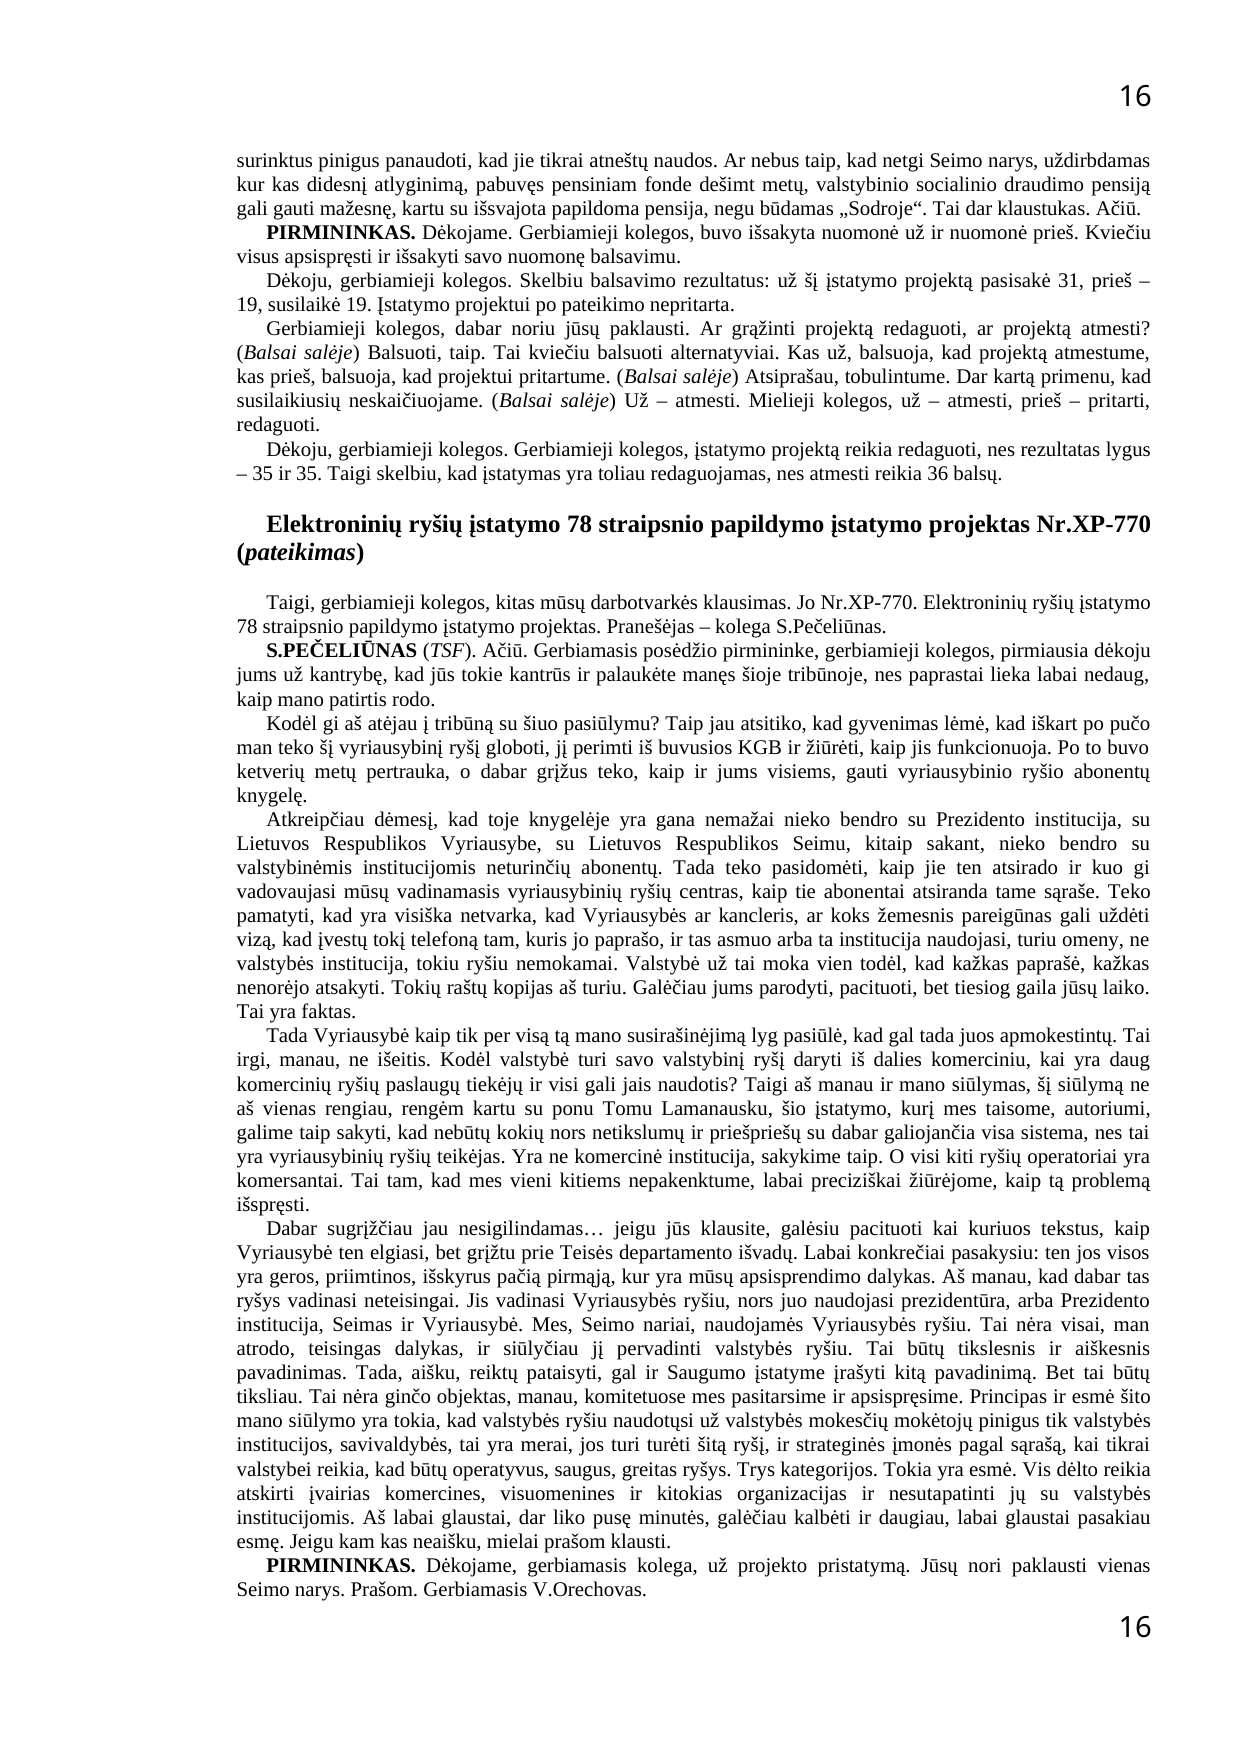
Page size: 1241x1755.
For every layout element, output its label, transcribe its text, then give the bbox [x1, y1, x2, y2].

text Dėkoju, gerbiamieji kolegos. Gerbiamieji kolegos, įstatymo projektą reikia redaguoti, nes rezultatas lygus – 35 ir 35. Taigi skelbiu, kad įstatymas yra toliau redaguojamas, nes atmesti reikia 36 balsų. [236, 436, 1152, 484]
text Atkreipčiau dėmesį, kad toje knygelėje yra gana nemažai nieko bendro su Prezidento institucija, su Lietuvos Respublikos Vyriausybe, su Lietuvos Respublikos Seimu, kitaip sakant, nieko bendro su valstybinėmis institucijomis neturinčių abonentų. Tada teko pasidomėti, kaip jie ten atsirado ir kuo gi vadovaujasi mūsų vadinamasis vyriausybinių ryšių centras, kaip tie abonentai atsiranda tame sąraše. Teko pamatyti, kad yra visiška netvarka, kad Vyriausybės ar kancleris, ar koks žemesnis pareigūnas gali uždėti vizą, kad įvestų tokį telefoną tam, kuris jo paprašo, ir tas asmuo arba ta institucija naudojasi, turiu omeny, ne valstybės institucija, tokiu ryšiu nemokamai. Valstybė už tai moka vien todėl, kad kažkas paprašė, kažkas nenorėjo atsakyti. Tokių raštų kopijas aš turiu. Galėčiau jums parodyti, pacituoti, bet tiesiog gaila jūsų laiko. Tai yra faktas. [236, 807, 1152, 1023]
text Taigi, gerbiamieji kolegos, kitas mūsų darbotvarkės klausimas. Jo Nr.XP-770. Elektroninių ryšių įstatymo 78 straipsnio papildymo įstatymo projektas. Pranešėjas – kolega S.Pečeliūnas. [236, 590, 1152, 638]
text Tada Vyriausybė kaip tik per visą tą mano susirašinėjimą lyg pasiūlė, kad gal tada juos apmokestintų. Tai irgi, manau, ne išeitis. Kodėl valstybė turi savo valstybinį ryšį daryti iš dalies komerciniu, kai yra daug komercinių ryšių paslaugų tiekėjų ir visi gali jais naudotis? Taigi aš manau ir mano siūlymas, šį siūlymą ne aš vienas rengiau, rengėm kartu su ponu Tomu Lamanausku, šio įstatymo, kurį mes taisome, autoriumi, galime taip sakyti, kad nebūtų kokių nors netikslumų ir priešpriešų su dabar galiojančia visa sistema, nes tai yra vyriausybinių ryšių teikėjas. Yra ne komercinė institucija, sakykime taip. O visi kiti ryšių operatoriai yra komersantai. Tai tam, kad mes vieni kitiems nepakenktume, labai preciziškai žiūrėjome, kaip tą problemą išspręsti. [236, 1023, 1152, 1216]
text PIRMININKAS. Dėkojame, gerbiamasis kolega, už projekto pristatymą. Jūsų nori paklausti vienas Seimo narys. Prašom. Gerbiamasis V.Orechovas. [236, 1553, 1152, 1601]
text Kodėl gi aš atėjau į tribūną su šiuo pasiūlymu? Taip jau atsitiko, kad gyvenimas lėmė, kad iškart po pučo man teko šį vyriausybinį ryšį globoti, jį perimti iš buvusios KGB ir žiūrėti, kaip jis funkcionuoja. Po to buvo ketverių metų pertrauka, o dabar grįžus teko, kaip ir jums visiems, gauti vyriausybinio ryšio abonentų knygelę. [236, 711, 1152, 807]
text S.PEČELIŪNAS (TSF). Ačiū. Gerbiamasis posėdžio pirmininke, gerbiamieji kolegos, pirmiausia dėkoju jums už kantrybę, kad jūs tokie kantrūs ir palaukėte manęs šioje tribūnoje, nes paprastai lieka labai nedaug, kaip mano patirtis rodo. [236, 638, 1152, 711]
text Elektroninių ryšių įstatymo 78 straipsnio papildymo įstatymo projektas Nr.XP-770 (pateikimas) [236, 509, 1152, 566]
text Gerbiamieji kolegos, dabar noriu jūsų paklausti. Ar grąžinti projektą redaguoti, ar projektą atmesti? (Balsai salėje) Balsuoti, taip. Tai kviečiu balsuoti alternatyviai. Kas už, balsuoja, kad projektą atmestume, kas prieš, balsuoja, kad projektui pritartume. (Balsai salėje) Atsiprašau, tobulintume. Dar kartą primenu, kad susilaikiusių neskaičiuojame. (Balsai salėje) Už – atmesti. Mielieji kolegos, už – atmesti, prieš – pritarti, redaguoti. [236, 316, 1152, 436]
text surinktus pinigus panaudoti, kad jie tikrai atneštų naudos. Ar nebus taip, kad netgi Seimo narys, uždirbdamas kur kas didesnį atlyginimą, pabuvęs pensiniam fonde dešimt metų, valstybinio socialinio draudimo pensiją gali gauti mažesnę, kartu su išsvajota papildoma pensija, negu būdamas „Sodroje“. Tai dar klaustukas. Ačiū. [236, 148, 1152, 220]
text PIRMININKAS. Dėkojame. Gerbiamieji kolegos, buvo išsakyta nuomonė už ir nuomonė prieš. Kviečiu visus apsispręsti ir išsakyti savo nuomonę balsavimu. [236, 220, 1152, 268]
text Dabar sugrįžčiau jau nesigilindamas… jeigu jūs klausite, galėsiu pacituoti kai kuriuos tekstus, kaip Vyriausybė ten elgiasi, bet grįžtu prie Teisės departamento išvadų. Labai konkrečiai pasakysiu: ten jos visos yra geros, priimtinos, išskyrus pačią pirmąją, kur yra mūsų apsisprendimo dalykas. Aš manau, kad dabar tas ryšys vadinasi neteisingai. Jis vadinasi Vyriausybės ryšiu, nors juo naudojasi prezidentūra, arba Prezidento institucija, Seimas ir Vyriausybė. Mes, Seimo nariai, naudojamės Vyriausybės ryšiu. Tai nėra visai, man atrodo, teisingas dalykas, ir siūlyčiau jį pervadinti valstybės ryšiu. Tai būtų tikslesnis ir aiškesnis pavadinimas. Tada, aišku, reiktų pataisyti, gal ir Saugumo įstatyme įrašyti kitą pavadinimą. Bet tai būtų tiksliau. Tai nėra ginčo objektas, manau, komitetuose mes pasitarsime ir apsispręsime. Principas ir esmė šito mano siūlymo yra tokia, kad valstybės ryšiu naudotųsi už valstybės mokesčių mokėtojų pinigus tik valstybės institucijos, savivaldybės, tai yra merai, jos turi turėti šitą ryšį, ir strateginės įmonės pagal sąrašą, kai tikrai valstybei reikia, kad būtų operatyvus, saugus, greitas ryšys. Trys kategorijos. Tokia yra esmė. Vis dėlto reikia atskirti įvairias komercines, visuomenines ir kitokias organizacijas ir nesutapatinti jų su valstybės institucijomis. Aš labai glaustai, dar liko pusę minutės, galėčiau kalbėti ir daugiau, labai glaustai pasakiau esmę. Jeigu kam kas neaišku, mielai prašom klausti. [236, 1216, 1152, 1553]
text Dėkoju, gerbiamieji kolegos. Skelbiu balsavimo rezultatus: už šį įstatymo projektą pasisakė 31, prieš – 19, susilaikė 19. Įstatymo projektui po pateikimo nepritarta. [236, 268, 1152, 316]
